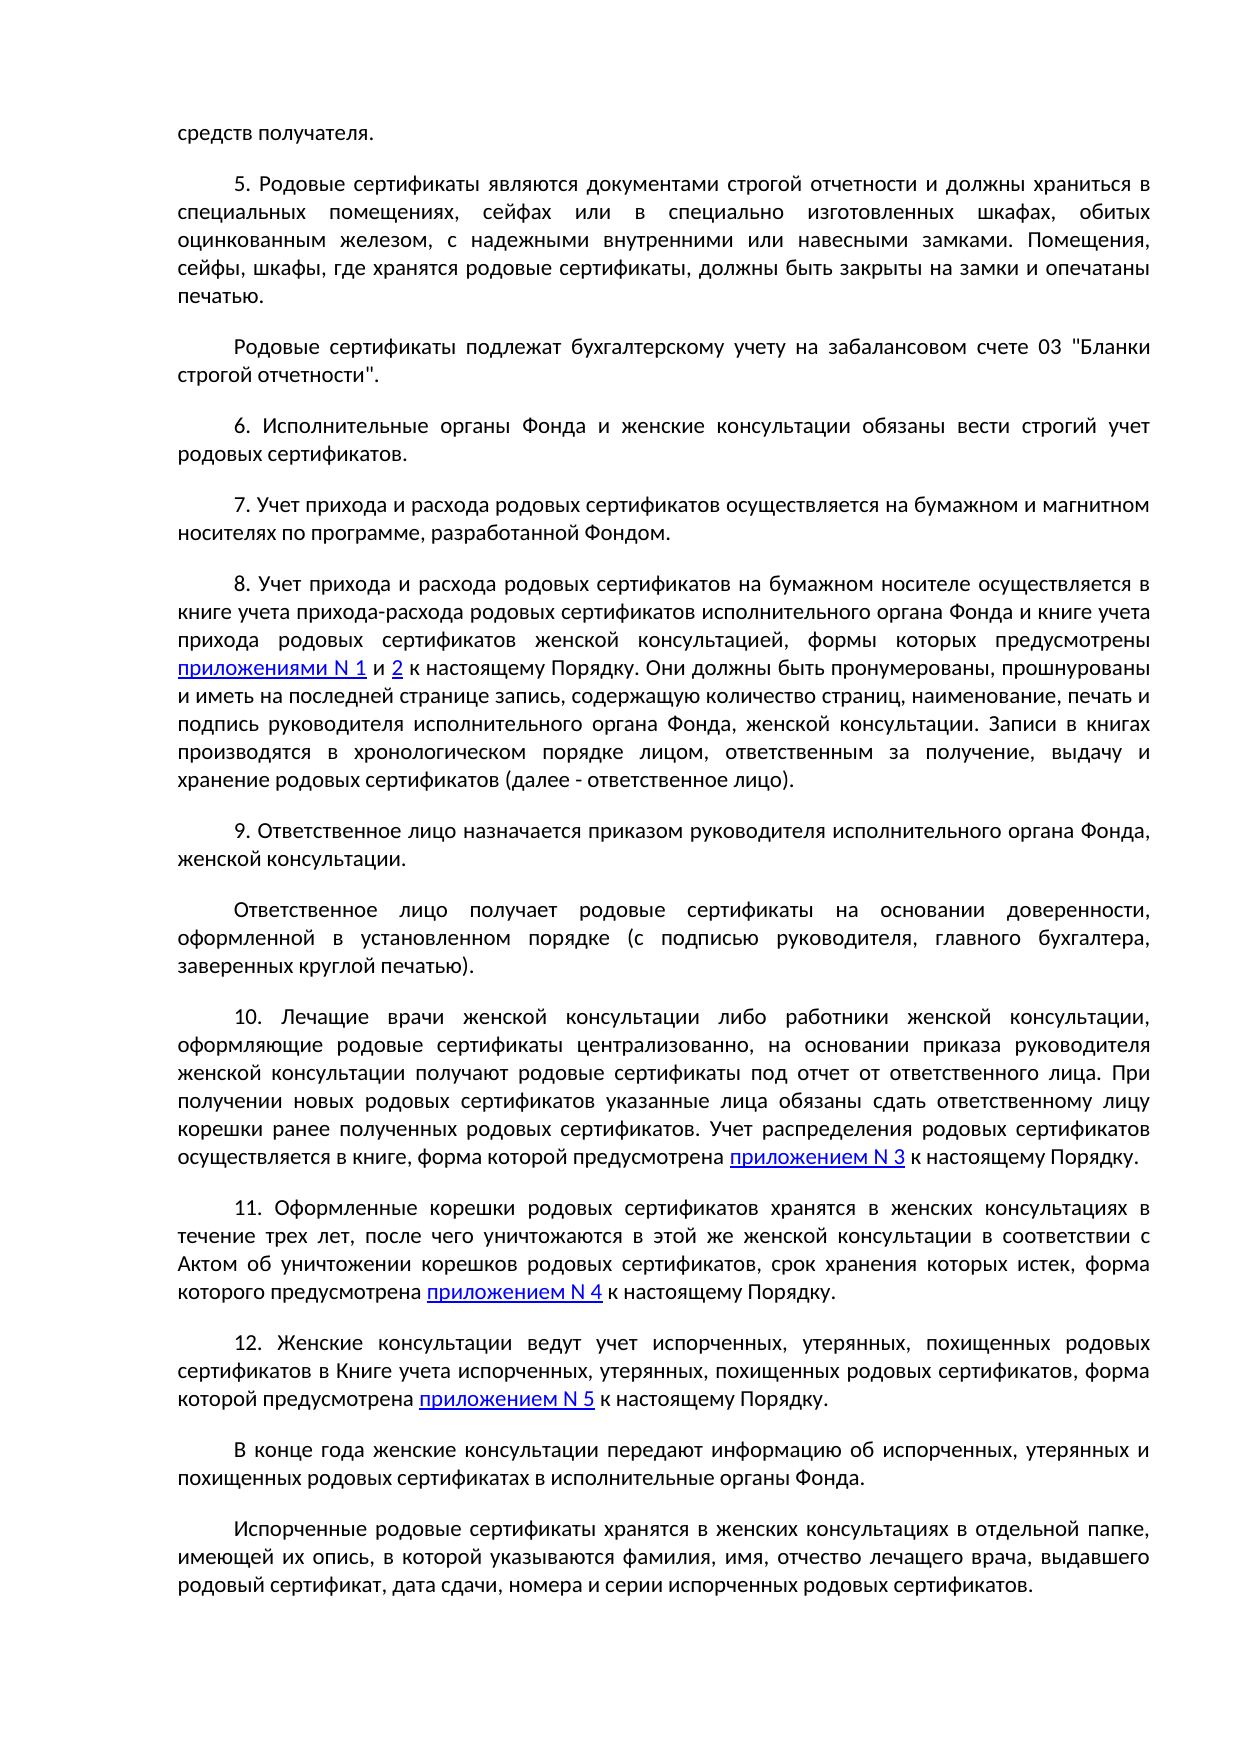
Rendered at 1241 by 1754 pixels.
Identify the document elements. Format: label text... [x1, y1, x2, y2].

text Испорченные родовые сертификаты хранятся в женских консультациях в отдельной папке, имеющей их опись, в которой указываются фамилия, имя, отчество лечащего врача, выдавшего родовый сертификат, дата сдачи, номера и серии испорченных родовых сертификатов. [177, 1514, 1152, 1598]
text 12. Женские консультации ведут учет испорченных, утерянных, похищенных родовых сертификатов в Книге учета испорченных, утерянных, похищенных родовых сертификатов, форма которой предусмотрена приложением N 5 к настоящему Порядку. [177, 1328, 1152, 1412]
text 8. Учет прихода и расхода родовых сертификатов на бумажном носителе осуществляется в книге учета прихода-расхода родовых сертификатов исполнительного органа Фонда и книге учета прихода родовых сертификатов женской консультацией, формы которых предусмотрены приложениями N 1 и 2 к настоящему Порядку. Они должны быть пронумерованы, прошнурованы и иметь на последней странице запись, содержащую количество страниц, наименование, печать и подпись руководителя исполнительного органа Фонда, женской консультации. Записи в книгах производятся в хронологическом порядке лицом, ответственным за получение, выдачу и хранение родовых сертификатов (далее - ответственное лицо). [177, 569, 1152, 793]
text 9. Ответственное лицо назначается приказом руководителя исполнительного органа Фонда, женской консультации. [177, 816, 1152, 872]
text средств получателя. [177, 118, 1152, 146]
text 10. Лечащие врачи женской консультации либо работники женской консультации, оформляющие родовые сертификаты централизованно, на основании приказа руководителя женской консультации получают родовые сертификаты под отчет от ответственного лица. При получении новых родовых сертификатов указанные лица обязаны сдать ответственному лицу корешки ранее полученных родовых сертификатов. Учет распределения родовых сертификатов осуществляется в книге, форма которой предусмотрена приложением N 3 к настоящему Порядку. [177, 1002, 1152, 1170]
text 7. Учет прихода и расхода родовых сертификатов осуществляется на бумажном и магнитном носителях по программе, разработанной Фондом. [177, 490, 1152, 546]
text В конце года женские консультации передают информацию об испорченных, утерянных и похищенных родовых сертификатах в исполнительные органы Фонда. [177, 1435, 1152, 1491]
text 11. Оформленные корешки родовых сертификатов хранятся в женских консультациях в течение трех лет, после чего уничтожаются в этой же женской консультации в соответствии с Актом об уничтожении корешков родовых сертификатов, срок хранения которых истек, форма которого предусмотрена приложением N 4 к настоящему Порядку. [177, 1193, 1152, 1305]
text Родовые сертификаты подлежат бухгалтерскому учету на забалансовом счете 03 "Бланки строгой отчетности". [177, 332, 1152, 388]
text 5. Родовые сертификаты являются документами строгой отчетности и должны храниться в специальных помещениях, сейфах или в специально изготовленных шкафах, обитых оцинкованным железом, с надежными внутренними или навесными замками. Помещения, сейфы, шкафы, где хранятся родовые сертификаты, должны быть закрыты на замки и опечатаны печатью. [177, 169, 1152, 309]
text 6. Исполнительные органы Фонда и женские консультации обязаны вести строгий учет родовых сертификатов. [177, 411, 1152, 467]
text Ответственное лицо получает родовые сертификаты на основании доверенности, оформленной в установленном порядке (с подписью руководителя, главного бухгалтера, заверенных круглой печатью). [177, 895, 1152, 979]
